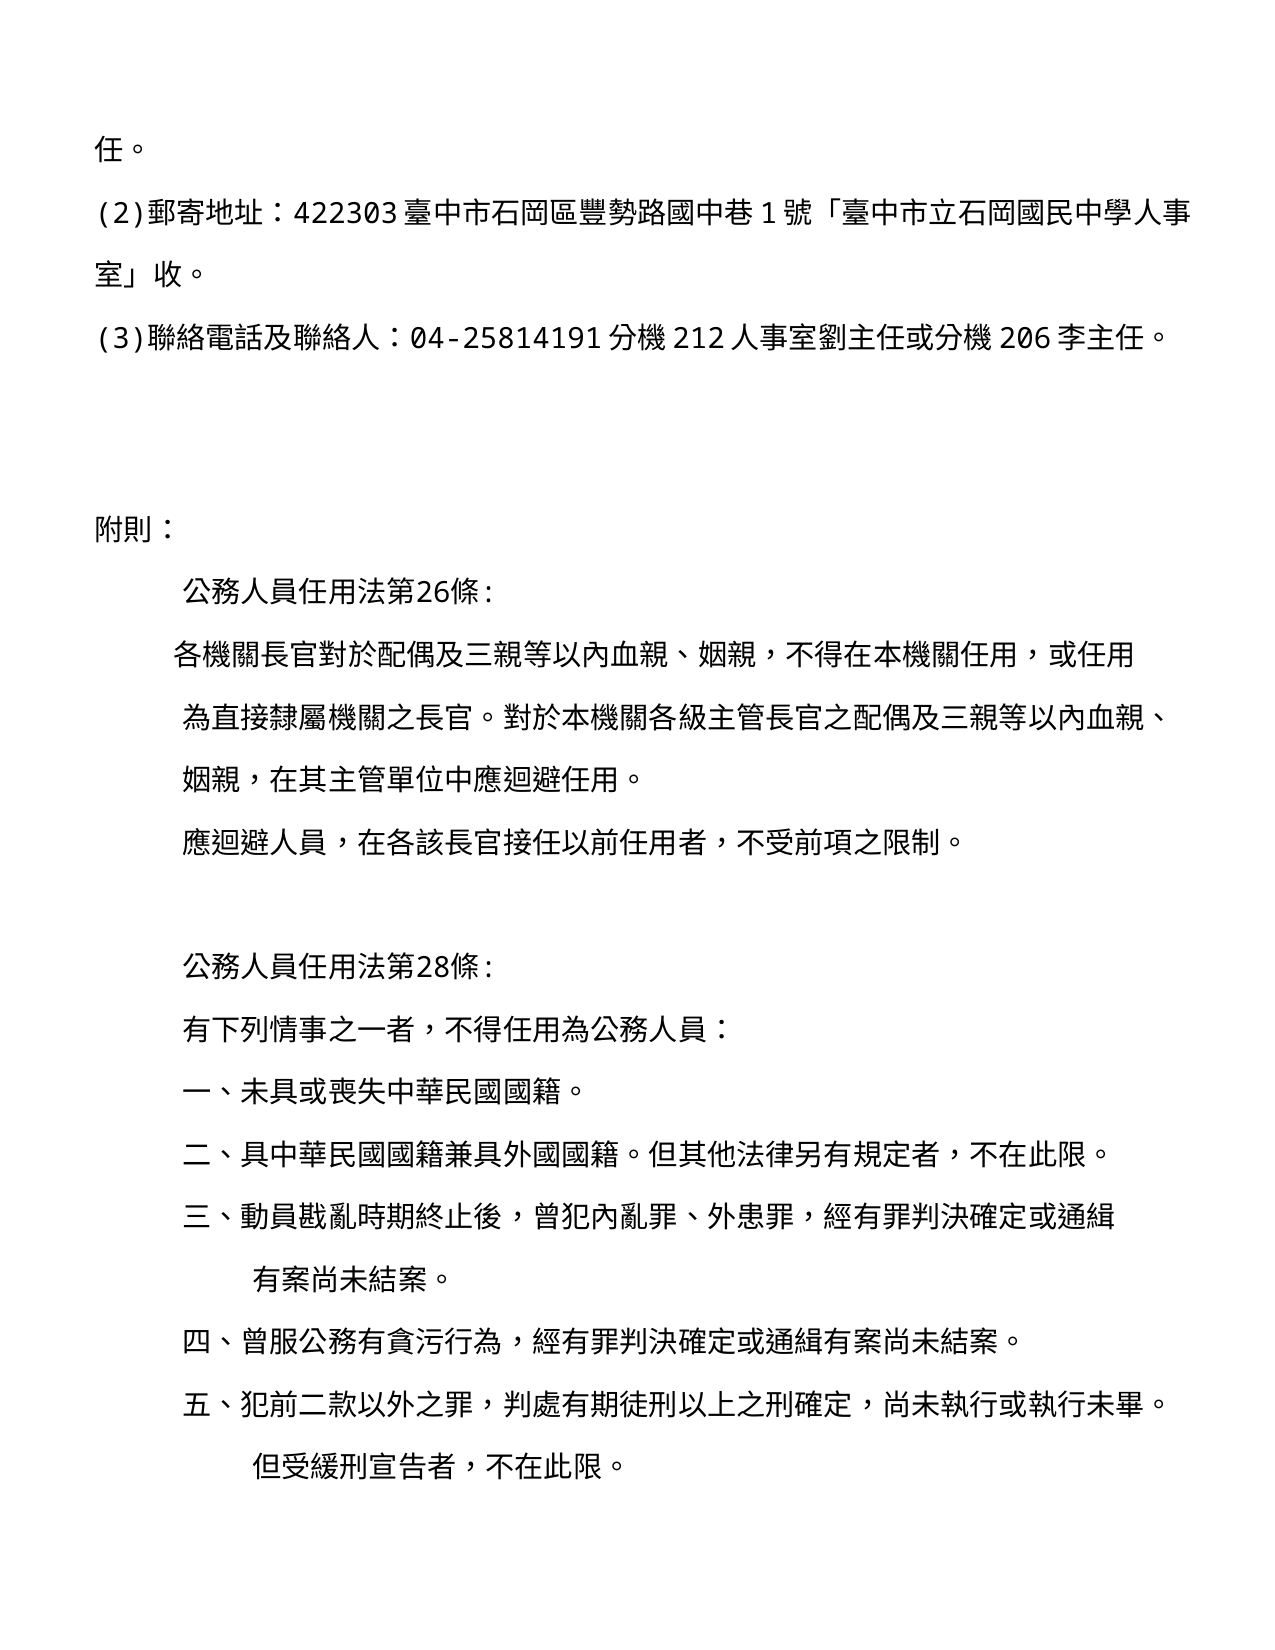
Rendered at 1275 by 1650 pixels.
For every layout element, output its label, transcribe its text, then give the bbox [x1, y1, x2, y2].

text 有下列情事之一者，不得任用為公務人員： [94, 986, 1202, 1049]
text 二、具中華民國國籍兼具外國國籍。但其他法律另有規定者，不在此限。 [94, 1111, 1202, 1174]
text 但受緩刑宣告者，不在此限。 [94, 1424, 1202, 1486]
text 附則： [94, 486, 1202, 549]
text 五、犯前二款以外之罪，判處有期徒刑以上之刑確定，尚未執行或執行未畢。 [94, 1361, 1202, 1424]
text 各機關長官對於配偶及三親等以內血親、姻親，不得在本機關任用，或任用 [94, 611, 1196, 674]
text 應迴避人員，在各該長官接任以前任用者，不受前項之限制。 [94, 799, 1196, 861]
text 四、曾服公務有貪污行為，經有罪判決確定或通緝有案尚未結案。 [94, 1299, 1202, 1361]
text 三、動員戡亂時期終止後，曾犯內亂罪、外患罪，經有罪判決確定或通緝 [94, 1174, 1202, 1236]
text 有案尚未結案。 [94, 1236, 1202, 1299]
list 郵寄地址：422303臺中市石岡區豐勢路國中巷1號「臺中市立石岡國民中學人事室」收。 [94, 169, 1202, 294]
text 為直接隸屬機關之長官。對於本機關各級主管長官之配偶及三親等以內血親、 [94, 674, 1196, 736]
list 甄選人員所附證件如有不實或偽造情形，取消錄取資格，如涉及刑責，自負法律責任。 [94, 106, 1202, 169]
text 公務人員任用法第28條: [94, 924, 1202, 986]
list 聯絡電話及聯絡人：04-25814191分機212人事室劉主任或分機206李主任。 [94, 294, 1202, 356]
text 姻親，在其主管單位中應迴避任用。 [94, 736, 1196, 799]
text 一、未具或喪失中華民國國籍。 [94, 1049, 1202, 1111]
text 公務人員任用法第26條: [94, 549, 1202, 611]
